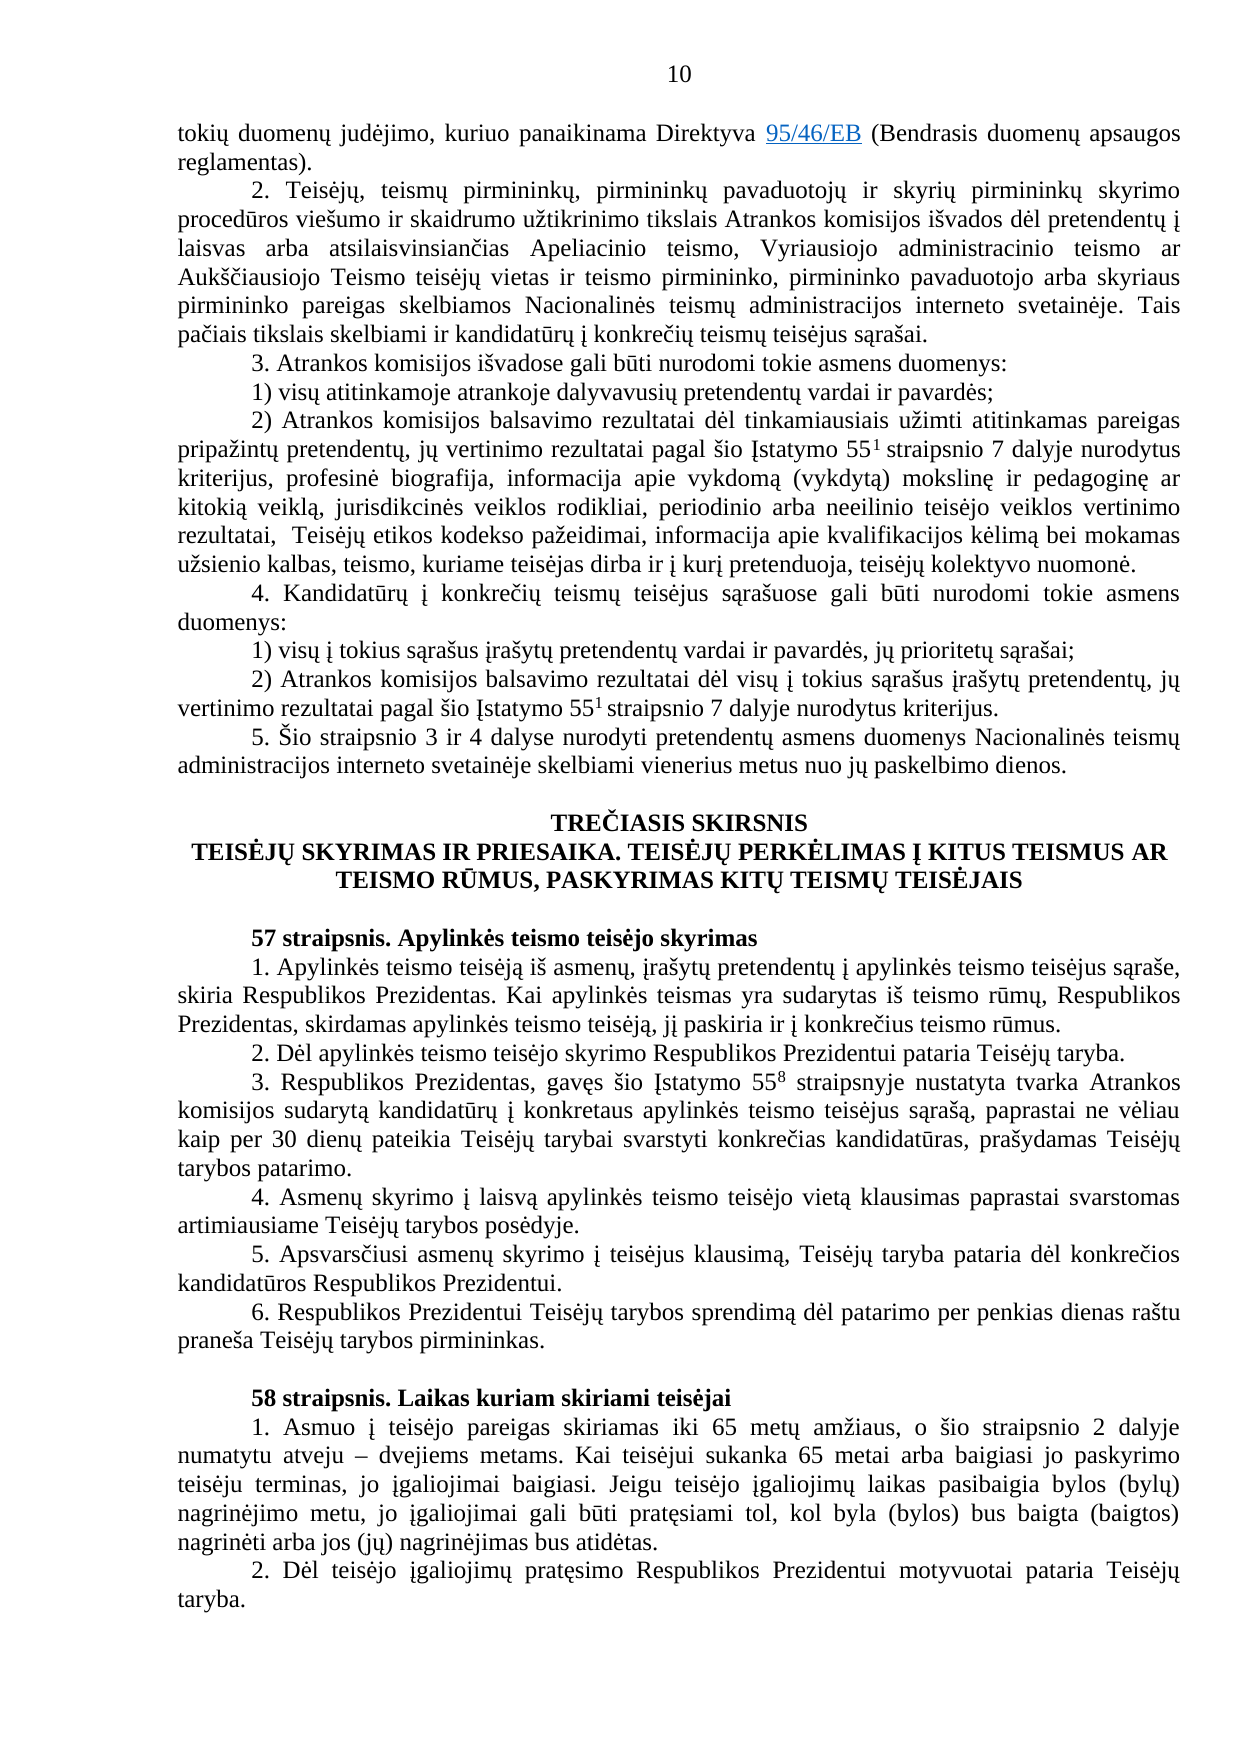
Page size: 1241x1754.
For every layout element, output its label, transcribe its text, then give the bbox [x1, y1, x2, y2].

text 57 straipsnis. Apylinkės teismo teisėjo skyrimas [177, 923, 1181, 952]
text 1) visų atitinkamoje atrankoje dalyvavusių pretendentų vardai ir pavardės; [177, 377, 1181, 406]
text 6. Respublikos Prezidentui Teisėjų tarybos sprendimą dėl patarimo per penkias dienas raštu praneša Teisėjų tarybos pirmininkas. [177, 1297, 1181, 1354]
text 2. Dėl apylinkės teismo teisėjo skyrimo Respublikos Prezidentui pataria Teisėjų taryba. [177, 1038, 1181, 1067]
text TEISĖJŲ SKYRIMAS IR PRIESAIKA. TEISĖJŲ PERKĖLIMAS Į KITUS TEISMUS AR TEISMO RŪMUS, PASKYRIMAS KITŲ TEISMŲ TEISĖJAIS [177, 837, 1181, 894]
text 5. Apsvarsčiusi asmenų skyrimo į teisėjus klausimą, Teisėjų taryba pataria dėl konkrečios kandidatūros Respublikos Prezidentui. [177, 1239, 1181, 1297]
text tokių duomenų judėjimo, kuriuo panaikinama Direktyva 95/46/EB (Bendrasis duomenų apsaugos reglamentas). [177, 118, 1181, 176]
text 1. Asmuo į teisėjo pareigas skiriamas iki 65 metų amžiaus, o šio straipsnio 2 dalyje numatytu atveju – dvejiems metams. Kai teisėjui sukanka 65 metai arba baigiasi jo paskyrimo teisėju terminas, jo įgaliojimai baigiasi. Jeigu teisėjo įgaliojimų laikas pasibaigia bylos (bylų) nagrinėjimo metu, jo įgaliojimai gali būti pratęsiami tol, kol byla (bylos) bus baigta (baigtos) nagrinėti arba jos (jų) nagrinėjimas bus atidėtas. [177, 1412, 1181, 1556]
text 2. Teisėjų, teismų pirmininkų, pirmininkų pavaduotojų ir skyrių pirmininkų skyrimo procedūros viešumo ir skaidrumo užtikrinimo tikslais Atrankos komisijos išvados dėl pretendentų į laisvas arba atsilaisvinsiančias Apeliacinio teismo, Vyriausiojo administracinio teismo ar Aukščiausiojo Teismo teisėjų vietas ir teismo pirmininko, pirmininko pavaduotojo arba skyriaus pirmininko pareigas skelbiamos Nacionalinės teismų administracijos interneto svetainėje. Tais pačiais tikslais skelbiami ir kandidatūrų į konkrečių teismų teisėjus sąrašai. [177, 176, 1181, 348]
text 1. Apylinkės teismo teisėją iš asmenų, įrašytų pretendentų į apylinkės teismo teisėjus sąraše, skiria Respublikos Prezidentas. Kai apylinkės teismas yra sudarytas iš teismo rūmų, Respublikos Prezidentas, skirdamas apylinkės teismo teisėją, jį paskiria ir į konkrečius teismo rūmus. [177, 952, 1181, 1038]
text 2. Dėl teisėjo įgaliojimų pratęsimo Respublikos Prezidentui motyvuotai pataria Teisėjų taryba. [177, 1556, 1181, 1613]
text 3. Respublikos Prezidentas, gavęs šio Įstatymo 558 straipsnyje nustatyta tvarka Atrankos komisijos sudarytą kandidatūrų į konkretaus apylinkės teismo teisėjus sąrašą, paprastai ne vėliau kaip per 30 dienų pateikia Teisėjų tarybai svarstyti konkrečias kandidatūras, prašydamas Teisėjų tarybos patarimo. [177, 1067, 1181, 1182]
text 1) visų į tokius sąrašus įrašytų pretendentų vardai ir pavardės, jų prioritetų sąrašai; [177, 636, 1181, 664]
text 2) Atrankos komisijos balsavimo rezultatai dėl visų į tokius sąrašus įrašytų pretendentų, jų vertinimo rezultatai pagal šio Įstatymo 551 straipsnio 7 dalyje nurodytus kriterijus. [177, 664, 1181, 722]
text 3. Atrankos komisijos išvadose gali būti nurodomi tokie asmens duomenys: [177, 348, 1181, 377]
text 58 straipsnis. Laikas kuriam skiriami teisėjai [177, 1383, 1181, 1412]
text 4. Asmenų skyrimo į laisvą apylinkės teismo teisėjo vietą klausimas paprastai svarstomas artimiausiame Teisėjų tarybos posėdyje. [177, 1182, 1181, 1239]
text 4. Kandidatūrų į konkrečių teismų teisėjus sąrašuose gali būti nurodomi tokie asmens duomenys: [177, 578, 1181, 636]
text 5. Šio straipsnio 3 ir 4 dalyse nurodyti pretendentų asmens duomenys Nacionalinės teismų administracijos interneto svetainėje skelbiami vienerius metus nuo jų paskelbimo dienos. [177, 722, 1181, 779]
text 2) Atrankos komisijos balsavimo rezultatai dėl tinkamiausiais užimti atitinkamas pareigas pripažintų pretendentų, jų vertinimo rezultatai pagal šio Įstatymo 551 straipsnio 7 dalyje nurodytus kriterijus, profesinė biografija, informacija apie vykdomą (vykdytą) mokslinę ir pedagoginę ar kitokią veiklą, jurisdikcinės veiklos rodikliai, periodinio arba neeilinio teisėjo veiklos vertinimo rezultatai, Teisėjų etikos kodekso pažeidimai, informacija apie kvalifikacijos kėlimą bei mokamas užsienio kalbas, teismo, kuriame teisėjas dirba ir į kurį pretenduoja, teisėjų kolektyvo nuomonė. [177, 406, 1181, 578]
text TREČIASIS SKIRSNIS [177, 808, 1181, 837]
